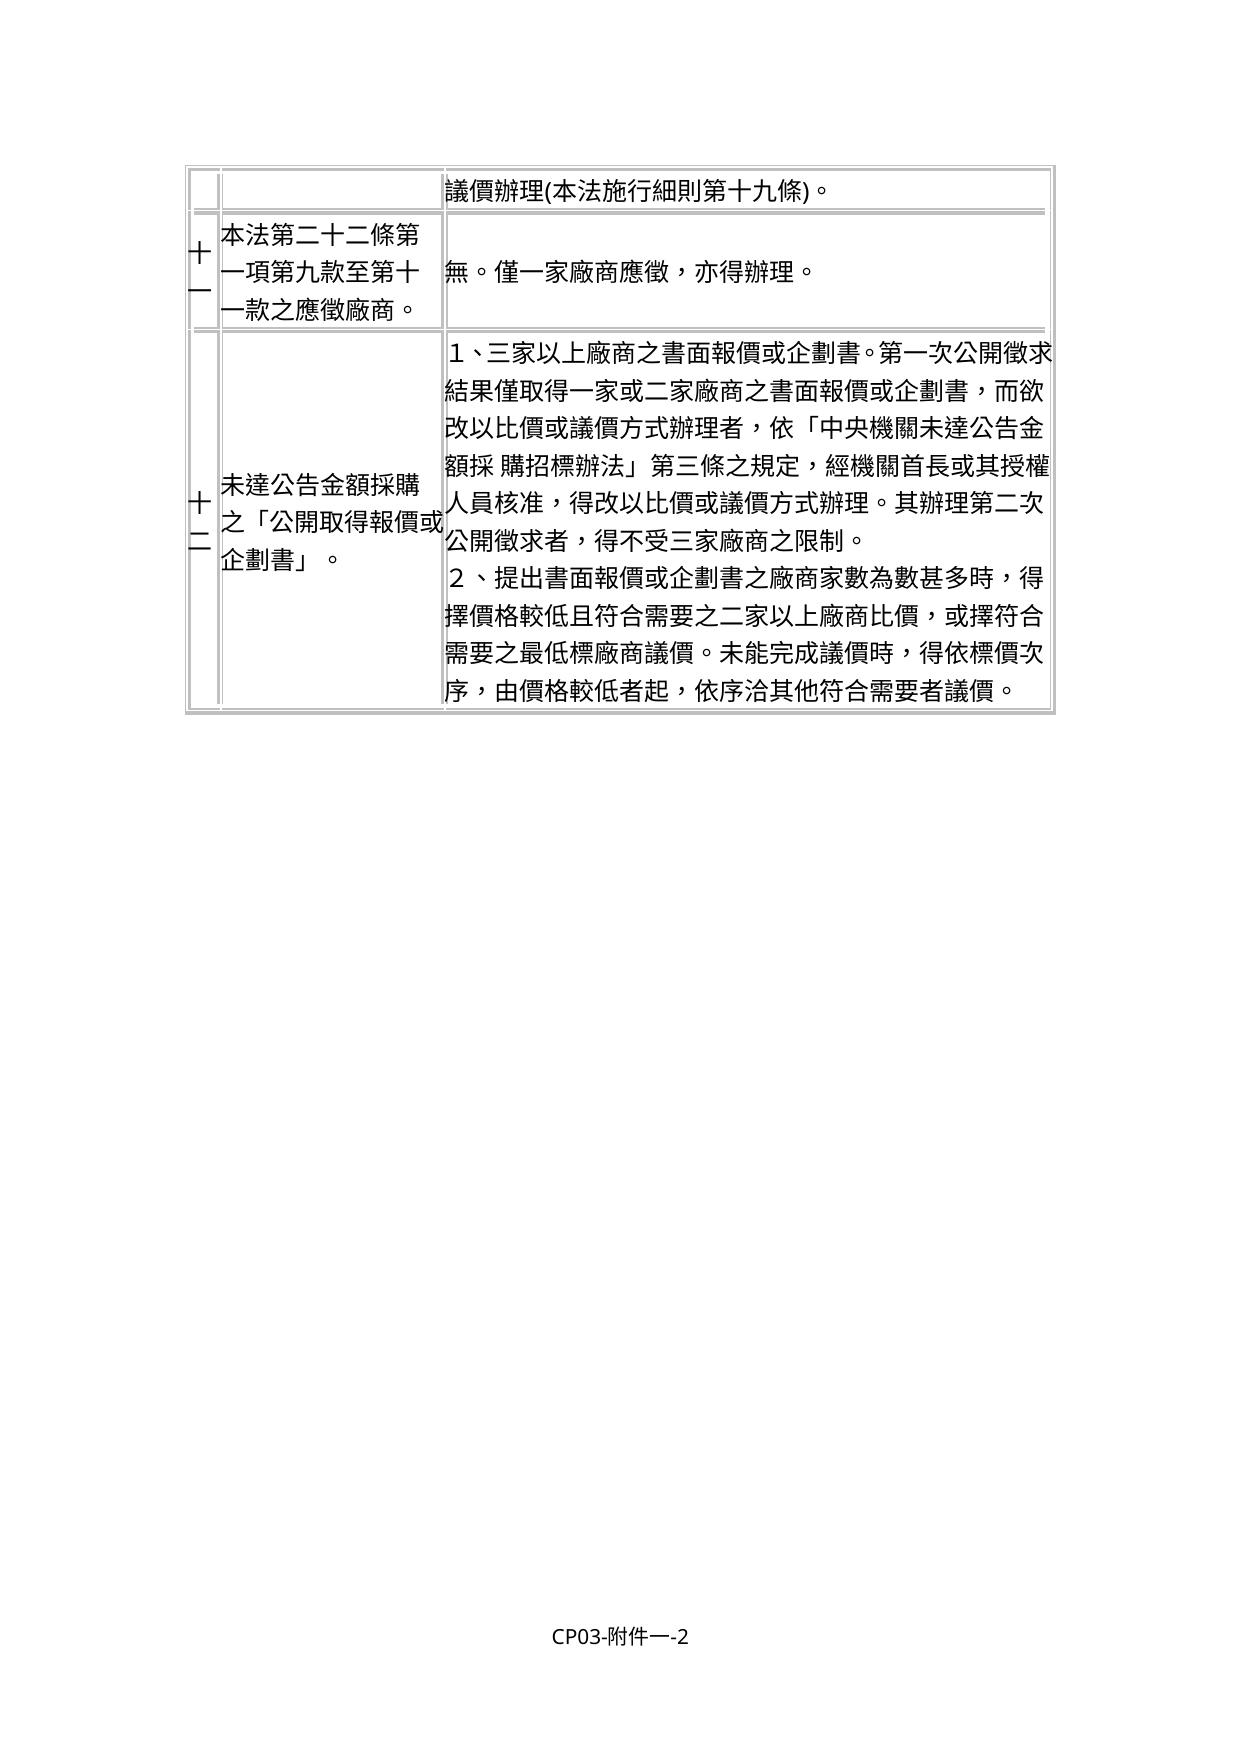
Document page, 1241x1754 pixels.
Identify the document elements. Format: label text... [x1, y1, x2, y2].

table_cell １、三家以上廠商之書面報價或企劃書。第一次公開徵求結果僅取得一家或二家廠商之書面報價或企劃書，而欲改以比價或議價方式辦理者，依「中央機關未達公告金額採 購招標辦法」第三條之規定，經機關首長或其授權人員核准，得改以比價或議價方式辦理。其辦理第二次公開徵求者，得不受三家廠商之限制。 ２、提出書面報價或企劃書之廠商家數為數甚多時，得擇價格較低且符合需要之二家以上廠商比價，或擇符合需要之最低標廠商議價。未能完成議價時，得依標價次序，由價格較低者起，依序洽其他符合需要者議價。 [444, 327, 1053, 708]
table_cell 十二 [188, 327, 220, 708]
table_cell [188, 752, 1053, 780]
table_cell 邀請二家以上廠商比價，僅一家廠商投標，得當場改為議價辦理(本法施行細則第十九條)。 [444, 166, 1053, 208]
table_cell 限制性招標之比價。 [220, 166, 444, 208]
table_cell 未達公告金額採購之「公開取得報價或企劃書」。 [220, 327, 444, 708]
table_header [188, 715, 1053, 752]
table_cell 本法第二十二條第一項第九款至第十一款之應徵廠商。 [223, 215, 441, 327]
table_cell [191, 171, 220, 208]
table_cell 無。僅一家廠商應徵，亦得辦理。 [444, 208, 1053, 327]
table_cell 十一 [188, 208, 220, 327]
